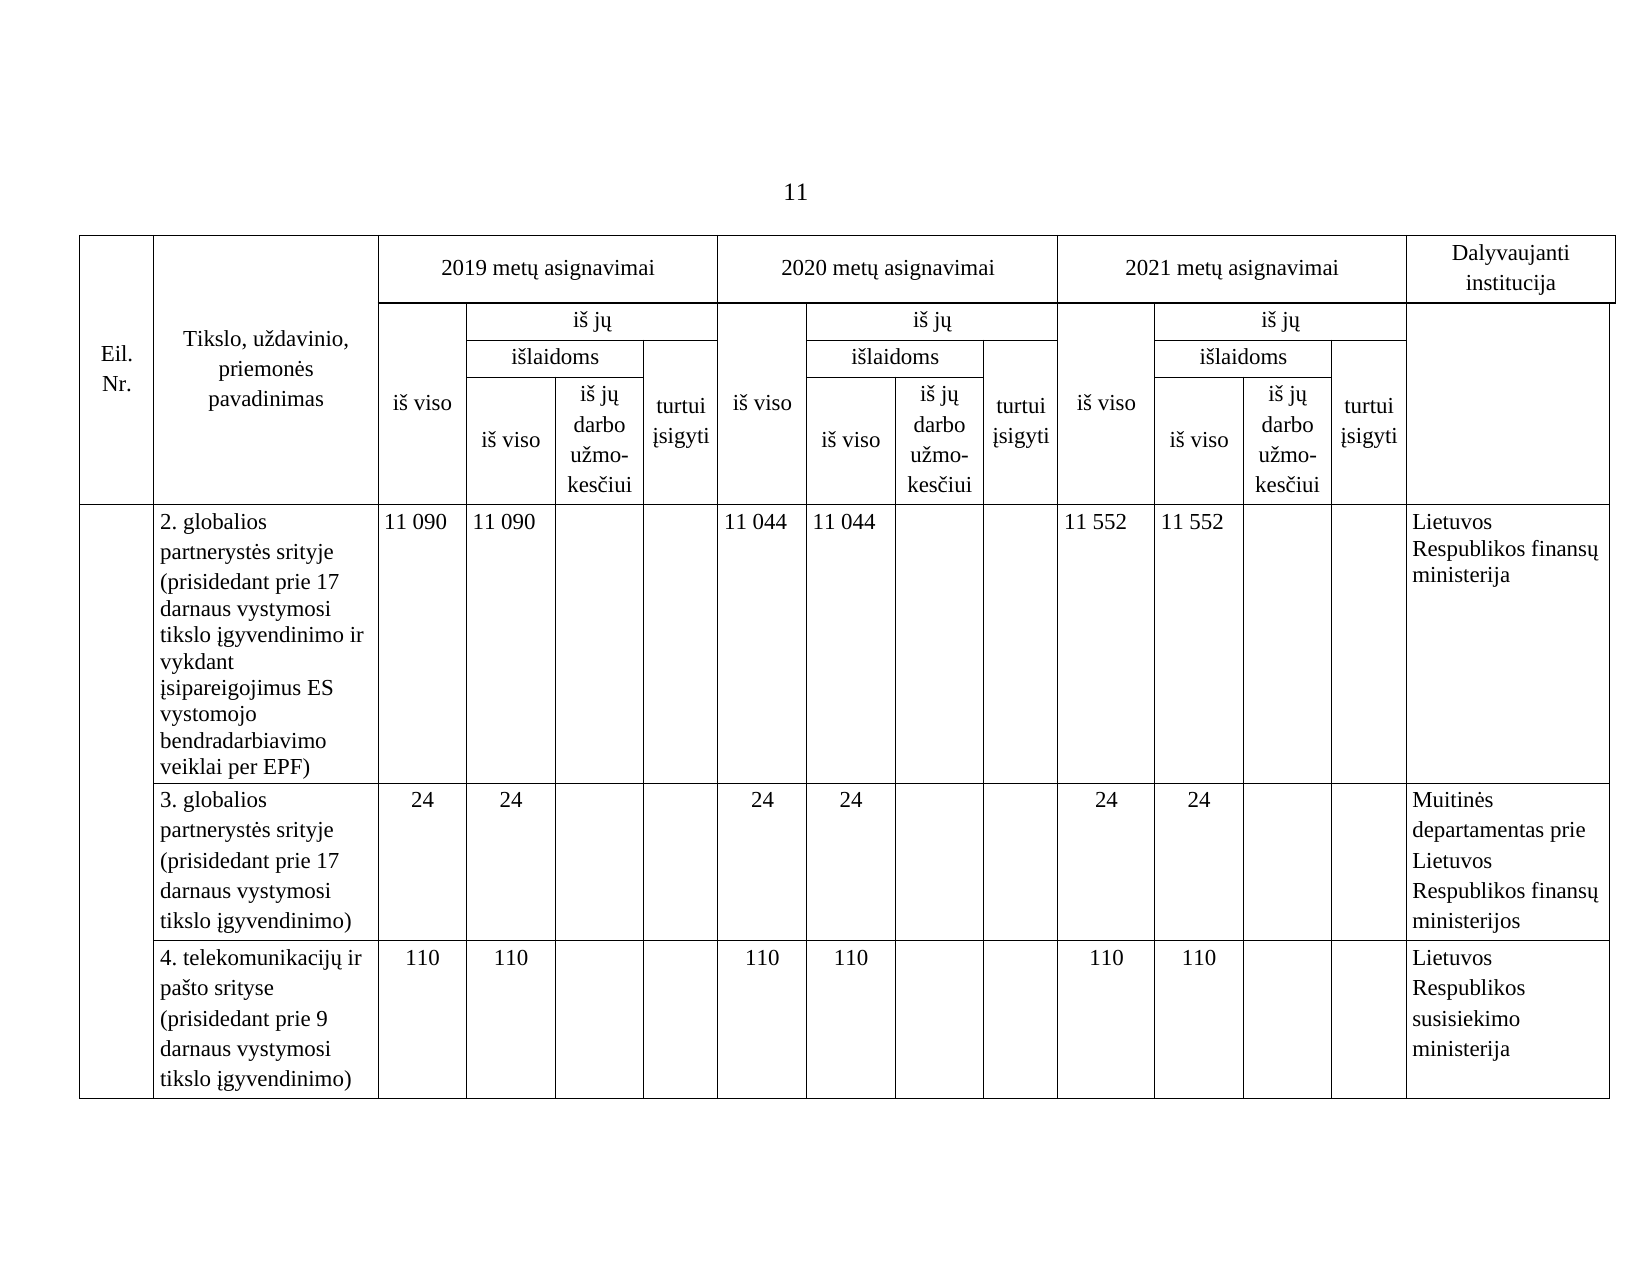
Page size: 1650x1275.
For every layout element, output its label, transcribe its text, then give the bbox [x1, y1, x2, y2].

table_cell [984, 505, 1057, 782]
table_cell 11 090 [467, 505, 555, 782]
table_cell [1244, 784, 1331, 940]
table_cell iš jų [467, 304, 717, 339]
table_cell išlaidoms [1155, 341, 1331, 377]
table_cell [984, 784, 1057, 940]
table_cell 24 [379, 784, 466, 940]
table_cell 11 552 [1058, 505, 1154, 782]
table_cell iš viso [807, 378, 895, 504]
table_cell [556, 941, 643, 1098]
table_cell turtui įsigyti [644, 341, 717, 504]
table_cell Lietuvos Respublikos susisiekimo ministerija [1407, 941, 1609, 1098]
table_cell 2. globalios partnerystės srityje (prisidedant prie 17 darnaus vystymosi tikslo įgyvendinimo ir vykdant įsipareigojimus ES vystomojo bendradarbiavimo veiklai per EPF) [154, 505, 378, 782]
table_cell išlaidoms [807, 341, 983, 377]
table_cell 11 044 [807, 505, 895, 782]
table_cell [1610, 304, 1616, 339]
table_cell [80, 505, 153, 1098]
table_cell 110 [718, 941, 806, 1098]
table_cell iš jų darbo užmo-kesčiui [896, 378, 983, 504]
table_cell turtui įsigyti [1332, 341, 1406, 504]
table_header 2019 metų asignavimai [379, 236, 717, 302]
table_cell iš viso [1155, 378, 1243, 504]
table_cell 3. globalios partnerystės srityje (prisidedant prie 17 darnaus vystymosi tikslo įgyvendinimo) [154, 784, 378, 940]
table_cell 110 [1058, 941, 1154, 1098]
table_cell iš viso [379, 304, 466, 504]
table_cell [556, 505, 643, 782]
table_cell 11 552 [1155, 505, 1243, 782]
table_cell 24 [718, 784, 806, 940]
table_cell iš viso [467, 378, 555, 504]
table_cell 4. telekomunikacijų ir pašto srityse (prisidedant prie 9 darnaus vystymosi tikslo įgyvendinimo) [154, 941, 378, 1098]
table_cell 110 [379, 941, 466, 1098]
table_cell išlaidoms [467, 341, 643, 377]
table_cell Lietuvos Respublikos finansų ministerija [1407, 505, 1609, 782]
table_cell [644, 941, 717, 1098]
table_cell [556, 784, 643, 940]
table_cell [1610, 377, 1616, 504]
table_cell Muitinės departamentas prie Lietuvos Respublikos finansų ministerijos [1407, 784, 1609, 940]
table_cell iš jų darbo užmo-kesčiui [1244, 378, 1331, 504]
table_cell 110 [1155, 941, 1243, 1098]
table_cell [1610, 940, 1616, 1098]
table_cell [1332, 941, 1406, 1098]
table_cell 11 090 [379, 505, 466, 782]
table_header Dalyvaujanti institucija [1407, 236, 1615, 302]
table_cell 11 044 [718, 505, 806, 782]
table_cell iš jų [1155, 304, 1406, 339]
table_header 2020 metų asignavimai [718, 236, 1057, 302]
table_cell iš jų [807, 304, 1057, 339]
table_cell iš viso [1058, 304, 1154, 504]
table_cell [1407, 304, 1609, 504]
table_cell 24 [467, 784, 555, 940]
table_header Eil. Nr. [80, 236, 153, 504]
table_cell [1610, 504, 1616, 782]
table_cell 110 [467, 941, 555, 1098]
table_cell [896, 505, 983, 782]
table_header Tikslo, uždavinio, priemonės pavadinimas [154, 236, 378, 504]
table_cell [1610, 783, 1616, 940]
table_cell [1332, 505, 1406, 782]
table_cell [1332, 784, 1406, 940]
table_cell [896, 941, 983, 1098]
table_cell [1244, 941, 1331, 1098]
table_cell [1244, 505, 1331, 782]
table_cell [984, 941, 1057, 1098]
table_cell 24 [807, 784, 895, 940]
table_cell [1610, 340, 1616, 377]
table_cell 24 [1058, 784, 1154, 940]
table_cell [644, 784, 717, 940]
table_cell iš viso [718, 304, 806, 504]
table_cell 24 [1155, 784, 1243, 940]
table_cell turtui įsigyti [984, 341, 1057, 504]
table_cell [896, 784, 983, 940]
table_cell iš jų darbo užmo-kesčiui [556, 378, 643, 504]
table_cell 110 [807, 941, 895, 1098]
table_cell [644, 505, 717, 782]
table_header 2021 metų asignavimai [1058, 236, 1406, 302]
